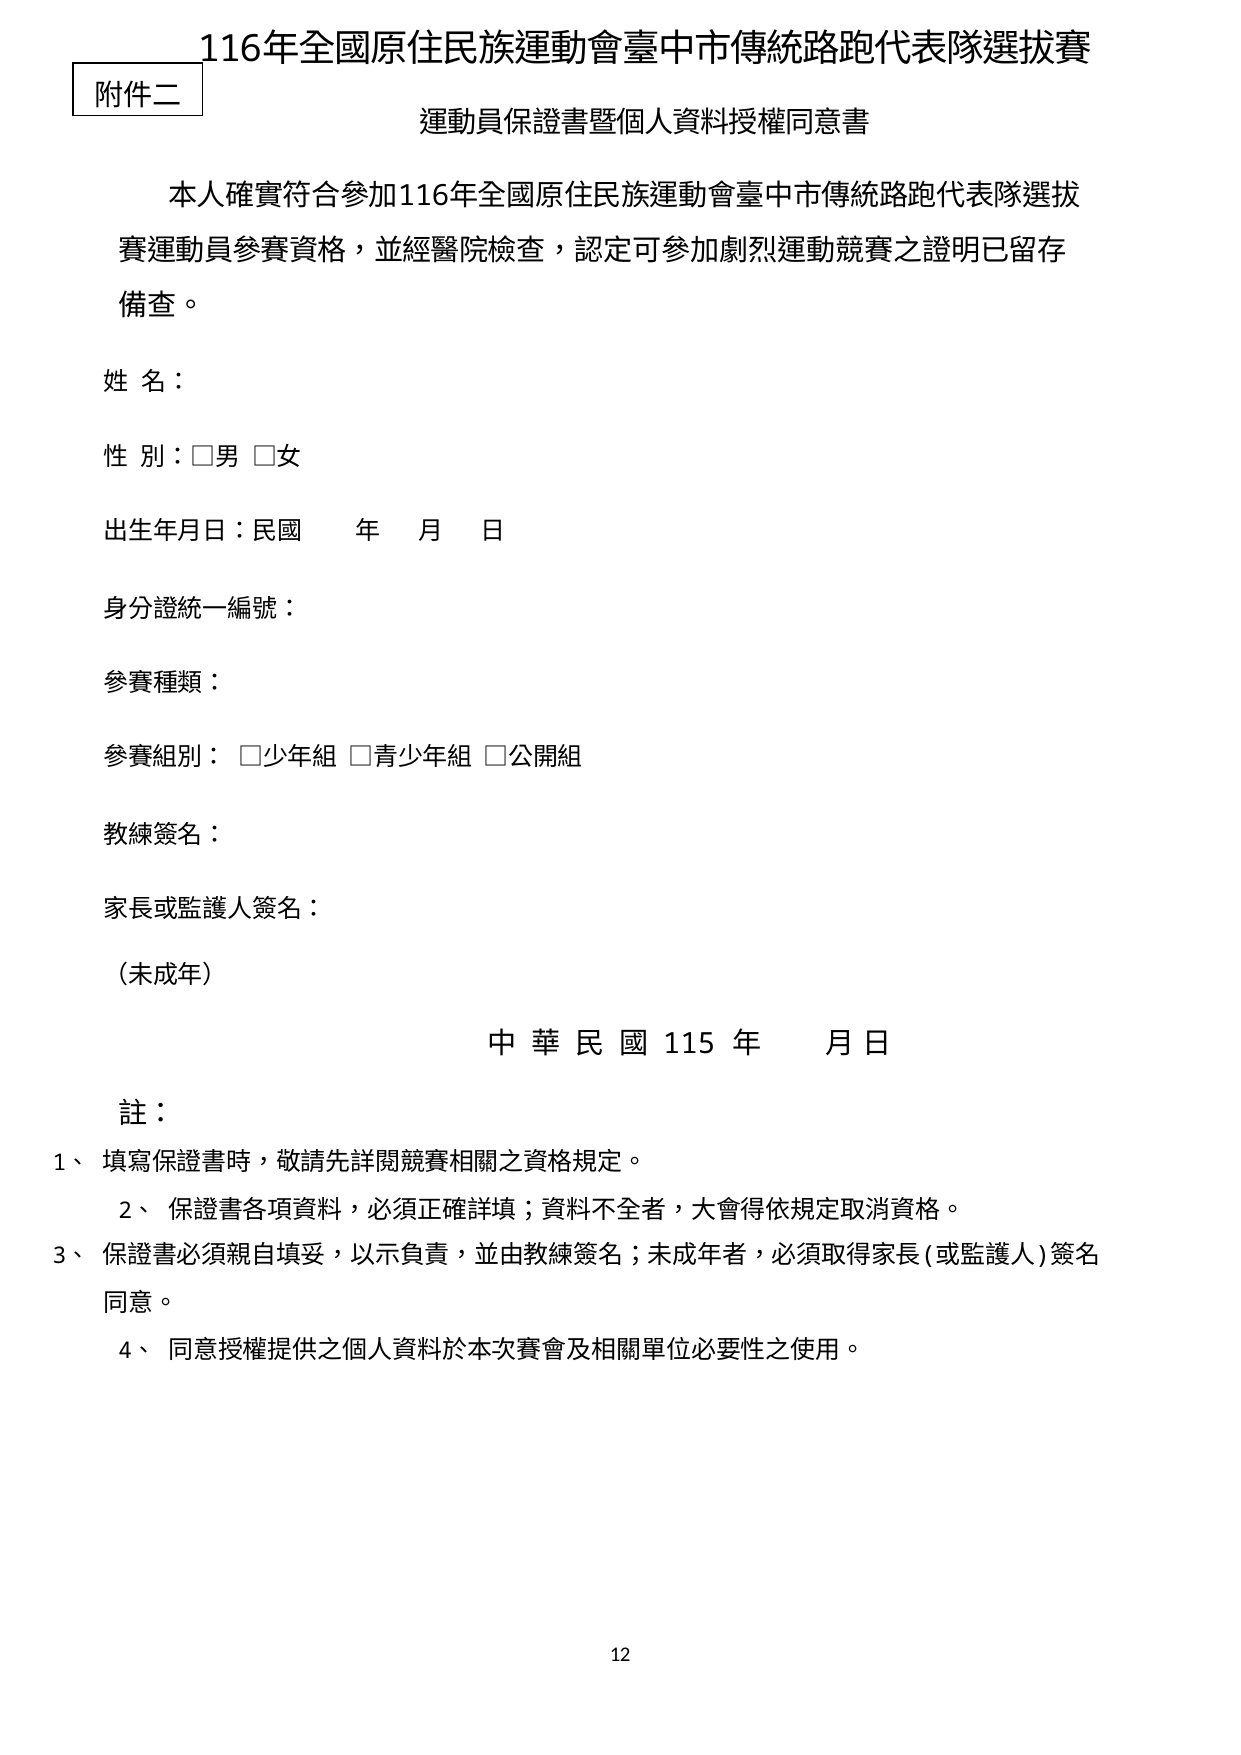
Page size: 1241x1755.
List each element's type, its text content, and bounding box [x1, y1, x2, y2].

list 同意授權提供之個人資料於本次賽會及相關單位必要性之使用。 [118, 1329, 1137, 1366]
text 性 別：□男 □女 [103, 440, 1137, 472]
text 附件二 [89, 71, 187, 107]
text 中 華 民 國 115 年 月 日 [243, 1019, 1137, 1062]
text 教練簽名： [103, 814, 606, 851]
text （未成年） [103, 954, 1137, 991]
text 參賽組別： □少年組 □青少年組 □公開組 [103, 737, 1152, 773]
text 註： [118, 1090, 1137, 1132]
text 參賽種類： [103, 666, 1137, 698]
list 保證書必須親自填妥，以示負責，並由教練簽名；未成年者，必須取得家長(或監護人)簽名同意。 [52, 1235, 1119, 1318]
list 填寫保證書時，敬請先詳閱競賽相關之資格規定。 [52, 1142, 1106, 1178]
text 姓 名： [103, 362, 244, 398]
subtitle [74, 64, 202, 115]
list 保證書各項資料，必須正確詳填；資料不全者，大會得依規定取消資格。 [118, 1189, 1137, 1225]
text 出生年月日：民國 年 月 日身分證統一編號： [103, 510, 506, 624]
text 本人確實符合參加116年全國原住民族運動會臺中市傳統路跑代表隊選拔賽運動員參賽資格，並經醫院檢查，認定可參加劇烈運動競賽之證明已留存備查。 [118, 172, 1094, 324]
subtitle 116年全國原住民族運動會臺中市傳統路跑代表隊選拔賽 [153, 21, 1137, 71]
text 家長或監護人簽名： [103, 892, 1137, 924]
subtitle 運動員保證書暨個人資料授權同意書 [153, 93, 1137, 143]
